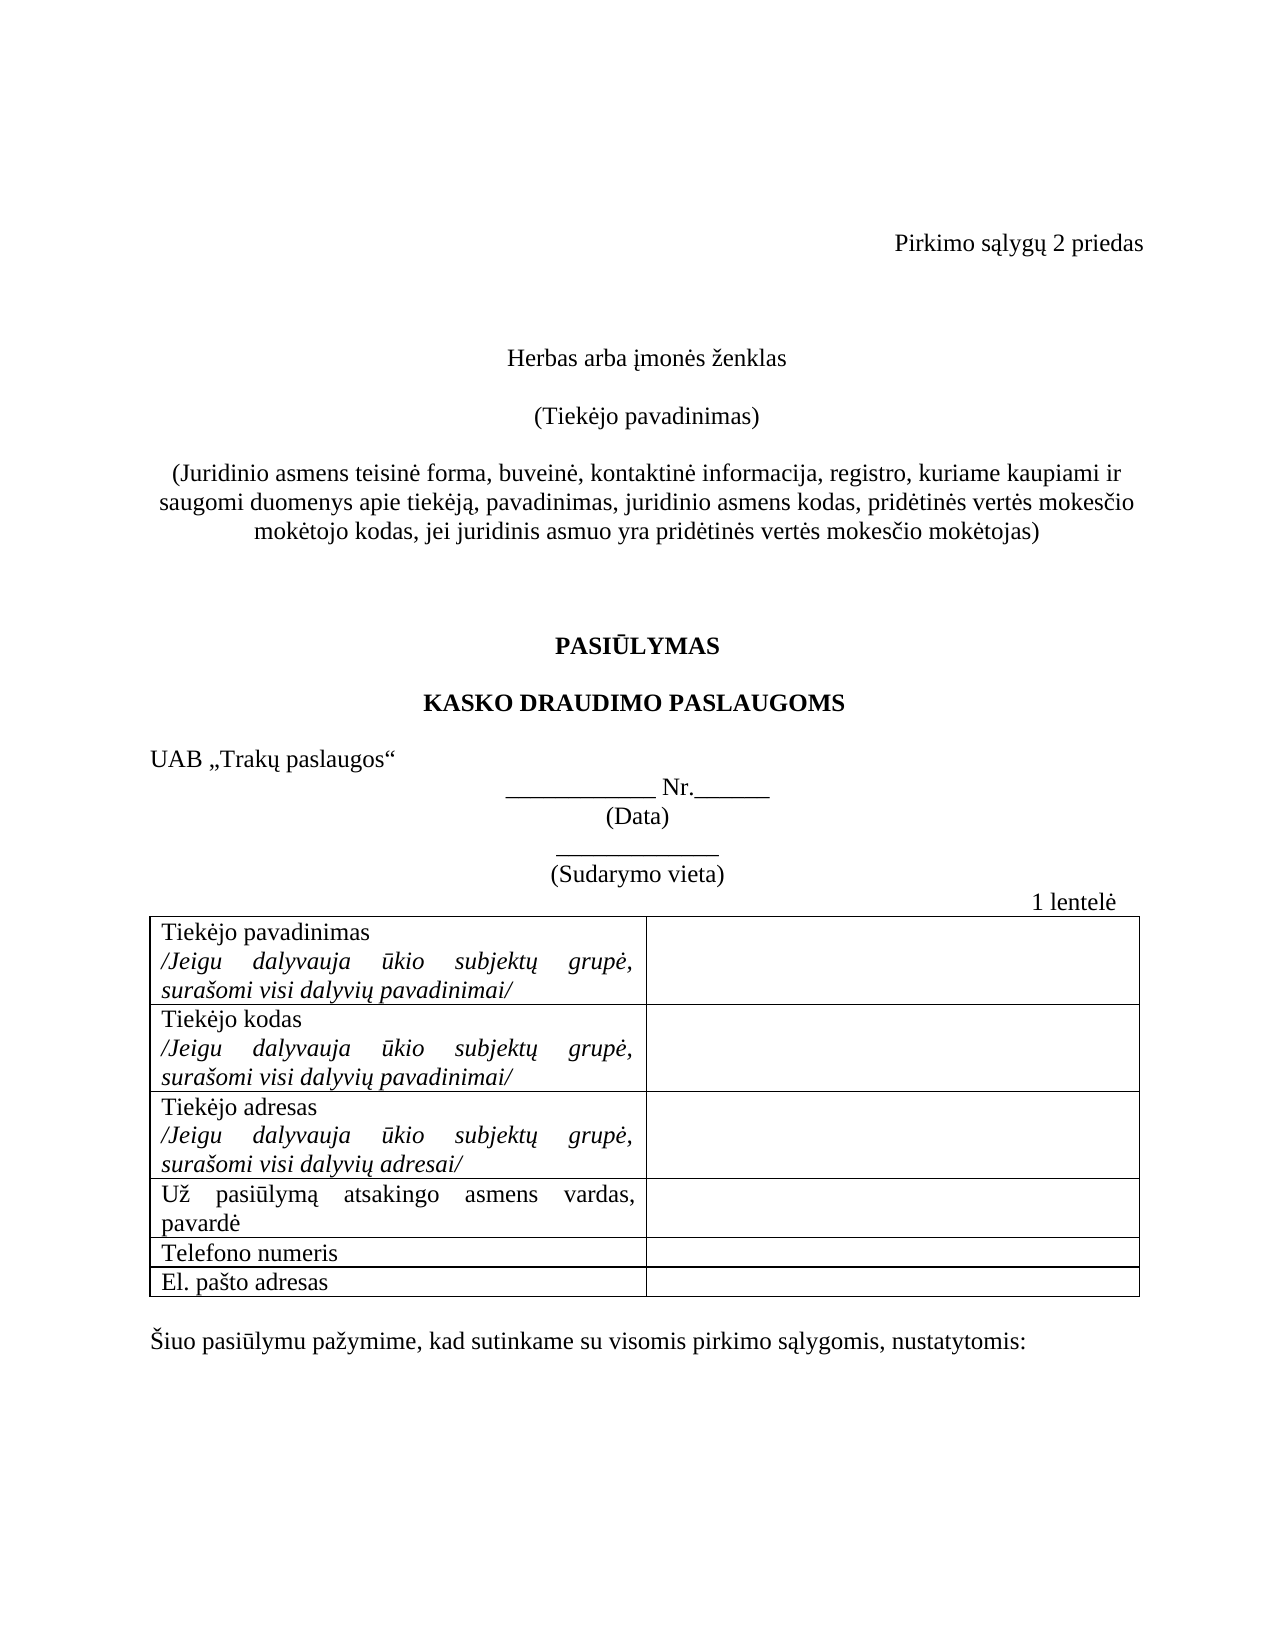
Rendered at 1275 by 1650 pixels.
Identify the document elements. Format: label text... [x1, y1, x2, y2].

text _____________ [150, 830, 1125, 859]
table_cell Tiekėjo adresas /Jeigu dalyvauja ūkio subjektų grupė, surašomi visi dalyvių adresai/ [151, 1092, 646, 1178]
text Pirkimo sąlygų 2 priedas [150, 228, 1143, 257]
table_cell Tiekėjo kodas /Jeigu dalyvauja ūkio subjektų grupė, surašomi visi dalyvių pavadinimai/ [151, 1005, 646, 1091]
text Šiuo pasiūlymu pažymime, kad sutinkame su visomis pirkimo sąlygomis, nustatytomis: [150, 1326, 1125, 1355]
text Herbas arba įmonės ženklas [150, 343, 1143, 372]
text ____________ Nr.______ [150, 772, 1125, 801]
table_cell [647, 1238, 1139, 1266]
table_cell [647, 1179, 1139, 1237]
table_cell El. pašto adresas [151, 1268, 646, 1296]
table_cell Telefono numeris [151, 1238, 646, 1266]
table_cell [647, 1092, 1139, 1178]
table_header [647, 917, 1139, 1003]
text (Sudarymo vieta) [150, 859, 1125, 887]
table_cell Už pasiūlymą atsakingo asmens vardas, pavardė [151, 1179, 646, 1237]
text UAB „Trakų paslaugos“ [150, 744, 1125, 772]
text (Data) [150, 801, 1125, 830]
text KASKO DRAUDIMO PASLAUGOMS [150, 688, 1125, 717]
text 1 lentelė [150, 887, 1125, 916]
table_cell [647, 1005, 1139, 1091]
text PASIŪLYMAS [150, 631, 1125, 660]
text (Juridinio asmens teisinė forma, buveinė, kontaktinė informacija, registro, kuriame kaupiami ir saugomi duomenys apie tiekėją, pavadinimas, juridinio asmens kodas, pridėtinės vertės mokesčio mokėtojo kodas, jei juridinis asmuo yra pridėtinės vertės mokesčio mokėtojas) [150, 458, 1143, 545]
text (Tiekėjo pavadinimas) [150, 401, 1143, 430]
table_cell [647, 1268, 1139, 1296]
table_header Tiekėjo pavadinimas /Jeigu dalyvauja ūkio subjektų grupė, surašomi visi dalyvių pavadinimai/ [151, 917, 646, 1003]
